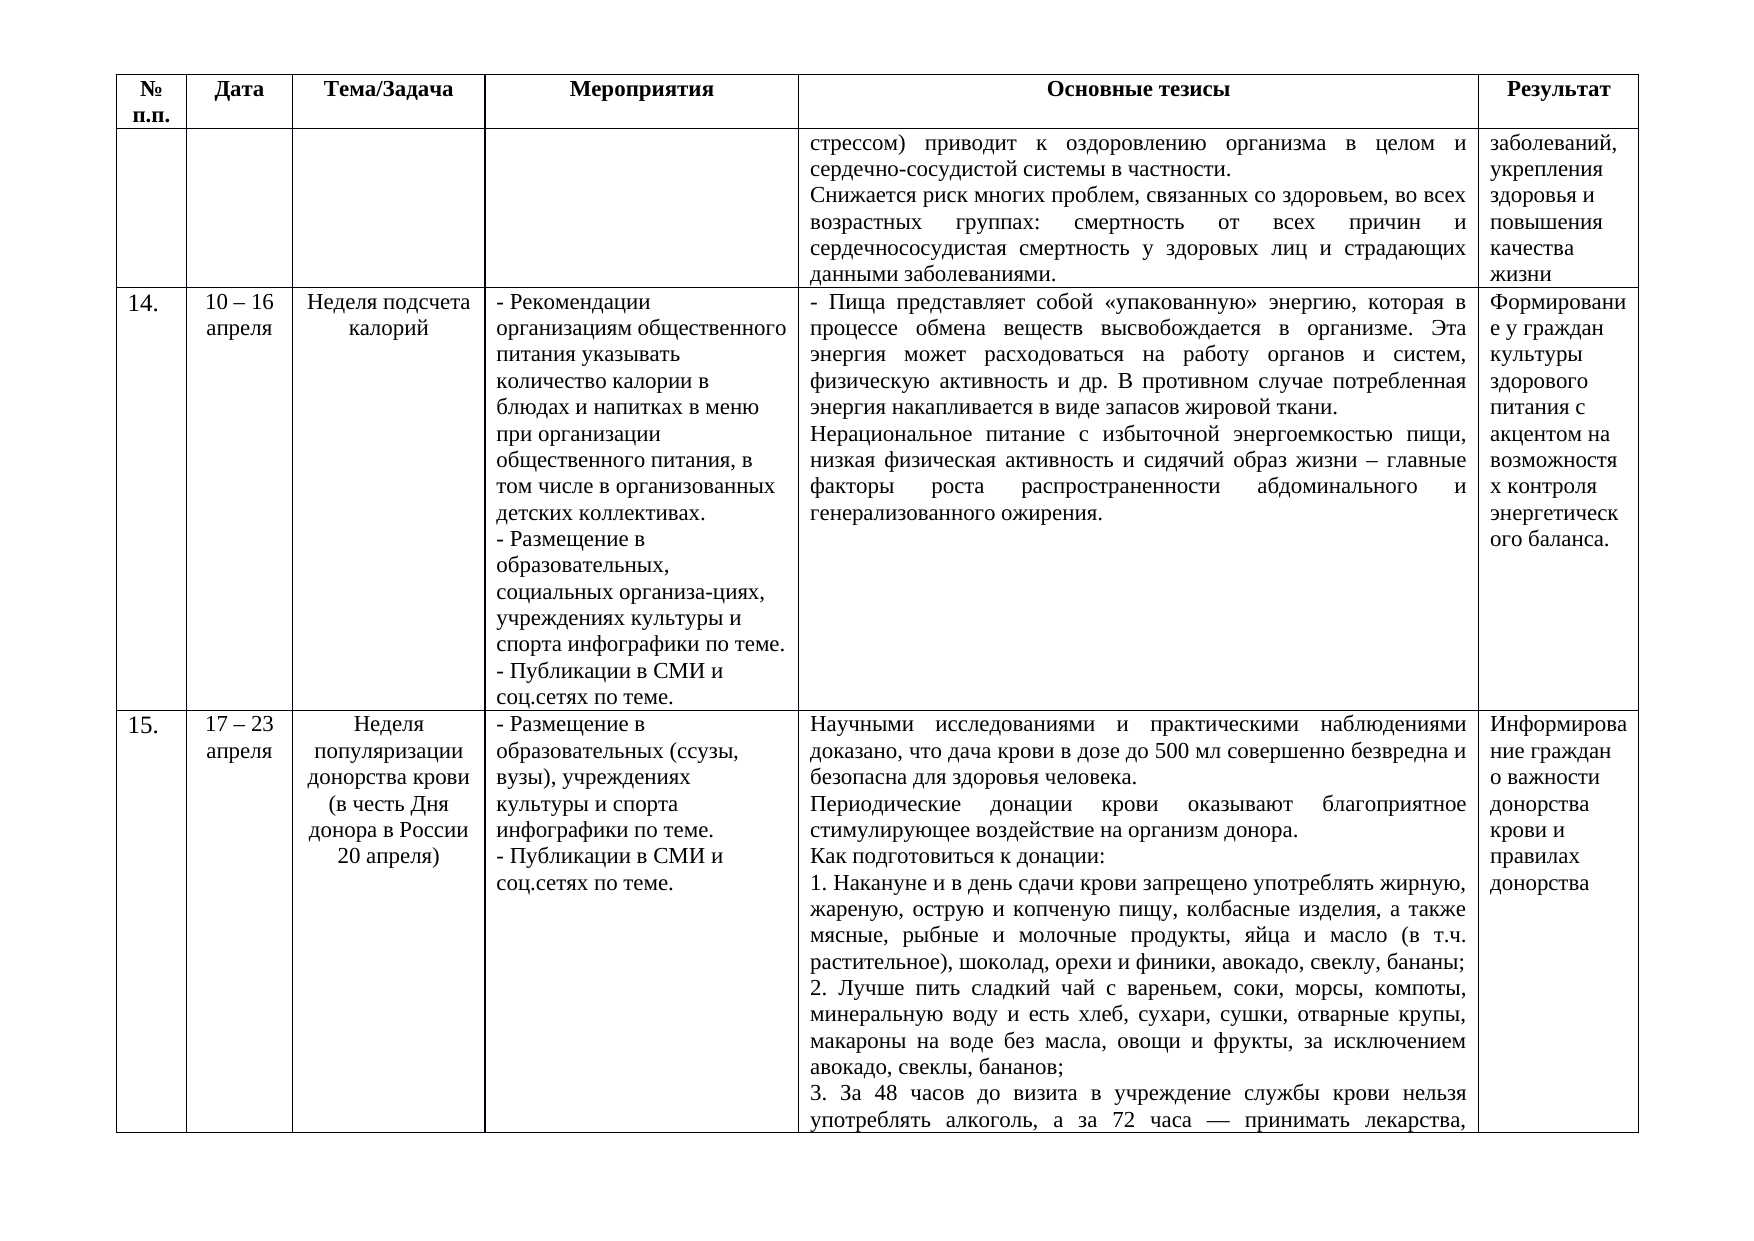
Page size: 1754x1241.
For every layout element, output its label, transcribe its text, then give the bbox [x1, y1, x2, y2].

table_cell Формирование у граждан культуры здорового питания с акцентом на возможностях контроля энергетического баланса. [1479, 288, 1638, 709]
table_header Результат [1479, 75, 1638, 128]
table_cell [117, 129, 186, 287]
table_cell Научными исследованиями и практическими наблюдениями доказано, что дача крови в дозе до 500 мл совершенно безвредна и безопасна для здоровья человека. Периодические донации крови оказывают благоприятное стимулирующее воздействие на организм донора. Как подготовиться к донации: 1. Накануне и в день сдачи крови запрещено употреблять жирную, жареную, острую и копченую пищу, колбасные изделия, а также мясные, рыбные и молочные продукты, яйца и масло (в т.ч. растительное), шоколад, орехи и финики, авокадо, свеклу, бананы; 2. Лучше пить сладкий чай с вареньем, соки, морсы, компоты, минеральную воду и есть хлеб, сухари, сушки, отварные крупы, макароны на воде без масла, овощи и фрукты, за исключением авокадо, свеклы, бананов; 3. За 48 часов до визита в учреждение службы крови нельзя употреблять алкоголь, а за 72 часа — принимать лекарства, [799, 711, 1478, 1132]
table_cell Неделя популяризации донорства крови (в честь Дня донора в России 20 апреля) [293, 711, 484, 1132]
table_cell - Рекомендации организациям общественного питания указывать количество калории в блюдах и напитках в меню при организации общественного питания, в том числе в организованных детских коллективах. - Размещение в образовательных, социальных организа-циях, учреждениях культуры и спорта инфографики по теме. - Публикации в СМИ и соц.сетях по теме. [486, 288, 798, 709]
table_cell - Размещение в образовательных (ссузы, вузы), учреждениях культуры и спорта инфографики по теме. - Публикации в СМИ и соц.сетях по теме. [486, 711, 798, 1132]
table_cell [117, 288, 186, 709]
table_cell стрессом) приводит к оздоровлению организма в целом и сердечно-сосудистой системы в частности. Снижается риск многих проблем, связанных со здоровьем, во всех возрастных группах: смертность от всех причин и сердечнососудистая смертность у здоровых лиц и страдающих данными заболеваниями. [799, 129, 1478, 287]
table_cell [486, 129, 798, 287]
table_header Дата [187, 75, 292, 128]
table_cell Неделя подсчета калорий [293, 288, 484, 709]
table_cell [187, 129, 292, 287]
table_header Тема/Задача [293, 75, 484, 128]
table_cell [293, 129, 484, 287]
table_cell 10 – 16 апреля [187, 288, 292, 709]
table_header Мероприятия [486, 75, 798, 128]
table_cell - Пища представляет собой «упакованную» энергию, которая в процессе обмена веществ высвобождается в организме. Эта энергия может расходоваться на работу органов и систем, физическую активность и др. В противном случае потребленная энергия накапливается в виде запасов жировой ткани. Нерациональное питание с избыточной энергоемкостью пищи, низкая физическая активность и сидячий образ жизни – главные факторы роста распространенности абдоминального и генерализованного ожирения. [799, 288, 1478, 709]
table_cell Информирование граждан о важности донорства крови и правилах донорства [1479, 711, 1638, 1132]
table_cell заболеваний, укрепления здоровья и повышения качества жизни [1479, 129, 1638, 287]
table_cell [117, 711, 186, 1132]
table_header № п.п. [117, 75, 186, 128]
table_header Основные тезисы [799, 75, 1478, 128]
table_cell 17 – 23 апреля [187, 711, 292, 1132]
